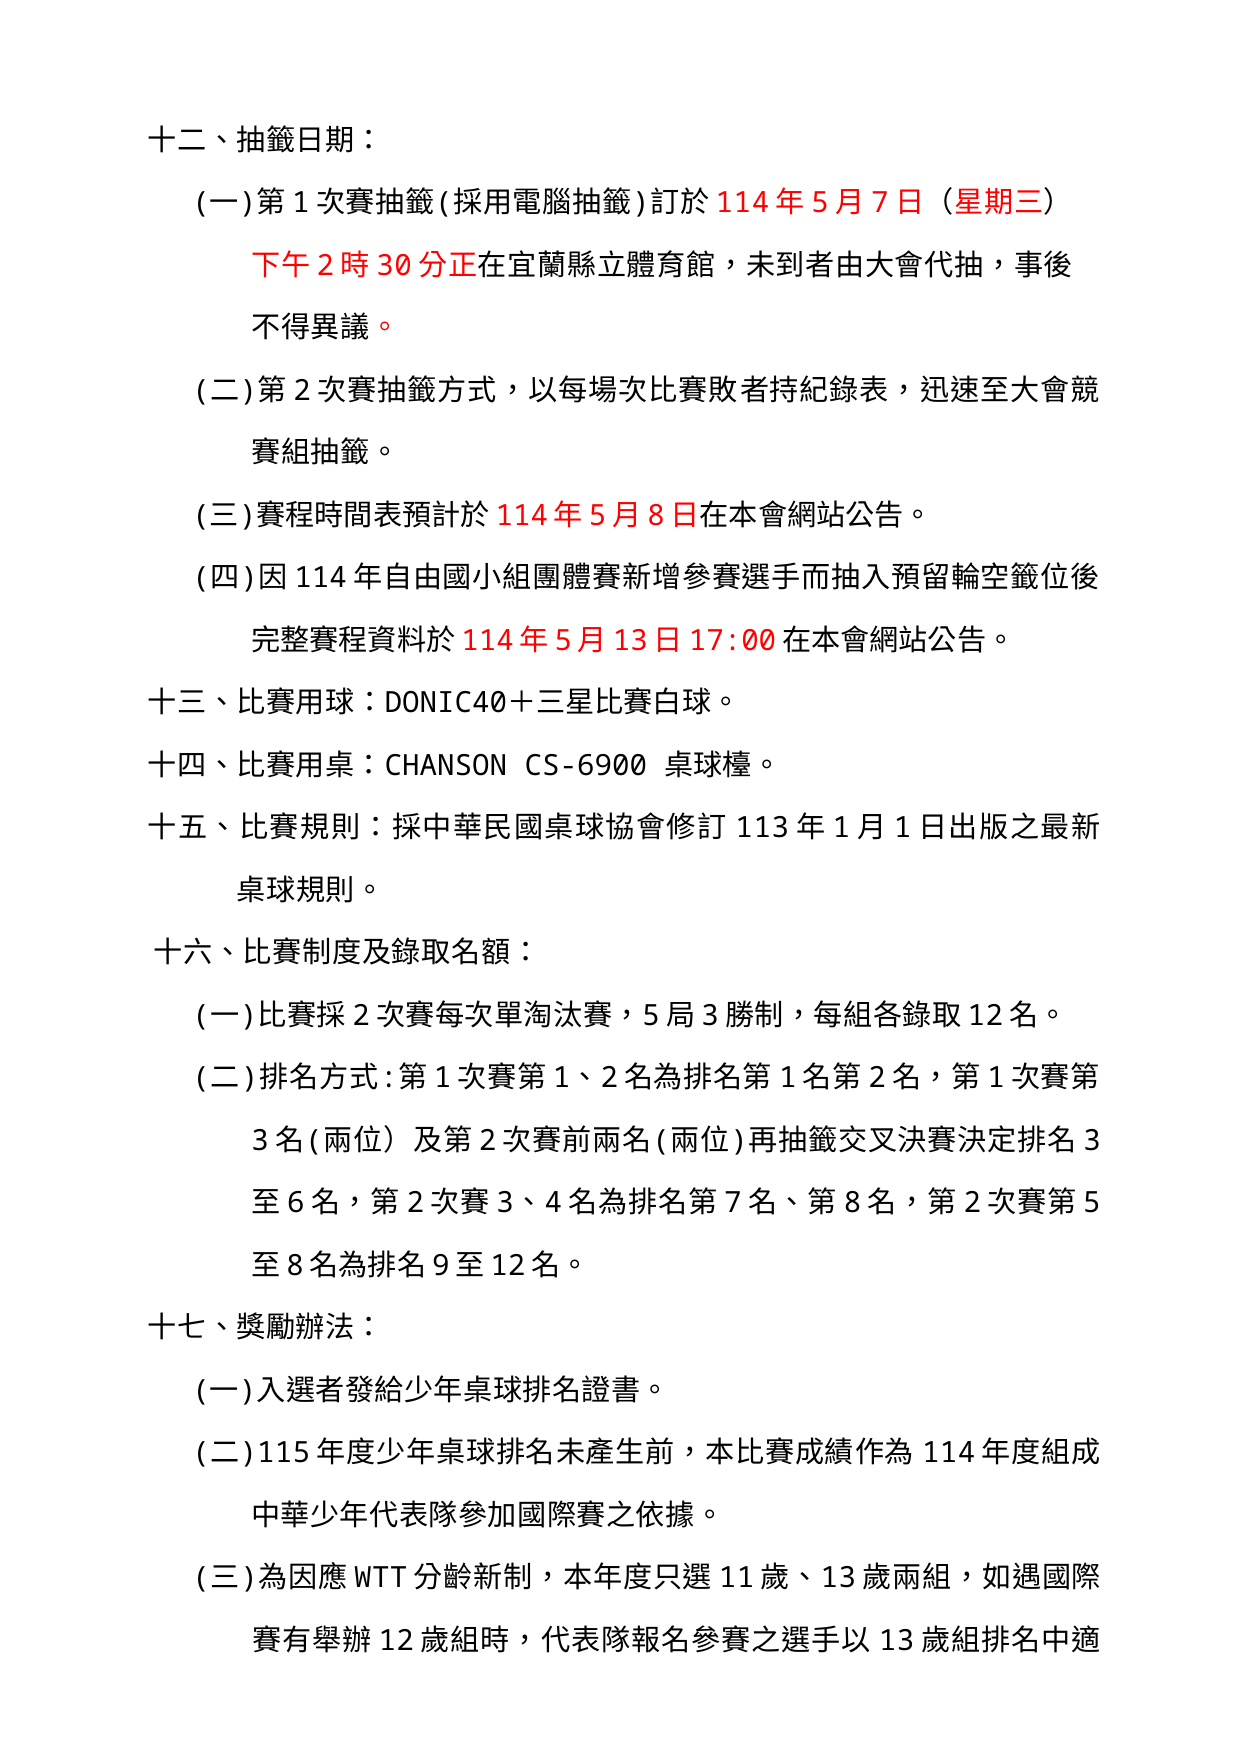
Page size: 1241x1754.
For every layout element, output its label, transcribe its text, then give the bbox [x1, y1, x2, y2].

text 十七、獎勵辦法： [148, 1283, 1101, 1346]
text 十四、比賽用桌：CHANSON CS-6900 桌球檯。 [148, 721, 1122, 783]
text 十六、比賽制度及錄取名額： [153, 908, 1101, 971]
text (一)比賽採2次賽每次單淘汰賽，5局3勝制，每組各錄取12名。 [148, 971, 1101, 1033]
text (四)因114年自由國小組團體賽新增參賽選手而抽入預留輪空籤位後完整賽程資料於114年5月13日17:00在本會網站公告。 [192, 533, 1101, 658]
text (二)排名方式:第1次賽第1、2名為排名第1名第2名，第1次賽第3名(兩位）及第2次賽前兩名(兩位)再抽籤交叉決賽決定排名3至6名，第2次賽3、4名為排名第7名、第8名，第2次賽第5至8名為排名9至12名。 [192, 1033, 1101, 1283]
text (二)第2次賽抽籤方式，以每場次比賽敗者持紀錄表，迅速至大會競賽組抽籤。 [192, 346, 1101, 471]
text (二)115年度少年桌球排名未產生前，本比賽成績作為114年度組成中華少年代表隊參加國際賽之依據。 [192, 1408, 1101, 1533]
text (一)第1次賽抽籤(採用電腦抽籤)訂於114年5月7日（星期三）下午2時30分正在宜蘭縣立體育館，未到者由大會代抽，事後不得異議。 [192, 158, 1101, 346]
text 十五、比賽規則：採中華民國桌球協會修訂113年1月1日出版之最新桌球規則。 [148, 783, 1101, 908]
text (三)賽程時間表預計於114年5月8日在本會網站公告。 [192, 471, 1101, 533]
text 十三、比賽用球：DONIC40＋三星比賽白球。 [148, 658, 1101, 721]
text 十二、抽籤日期： [148, 96, 1122, 158]
text (一)入選者發給少年桌球排名證書。 [192, 1346, 1101, 1408]
text (三)為因應WTT分齡新制，本年度只選11歲、13歲兩組，如遇國際賽有舉辦12歲組時，代表隊報名參賽之選手以13歲組排名中適 [192, 1533, 1101, 1658]
